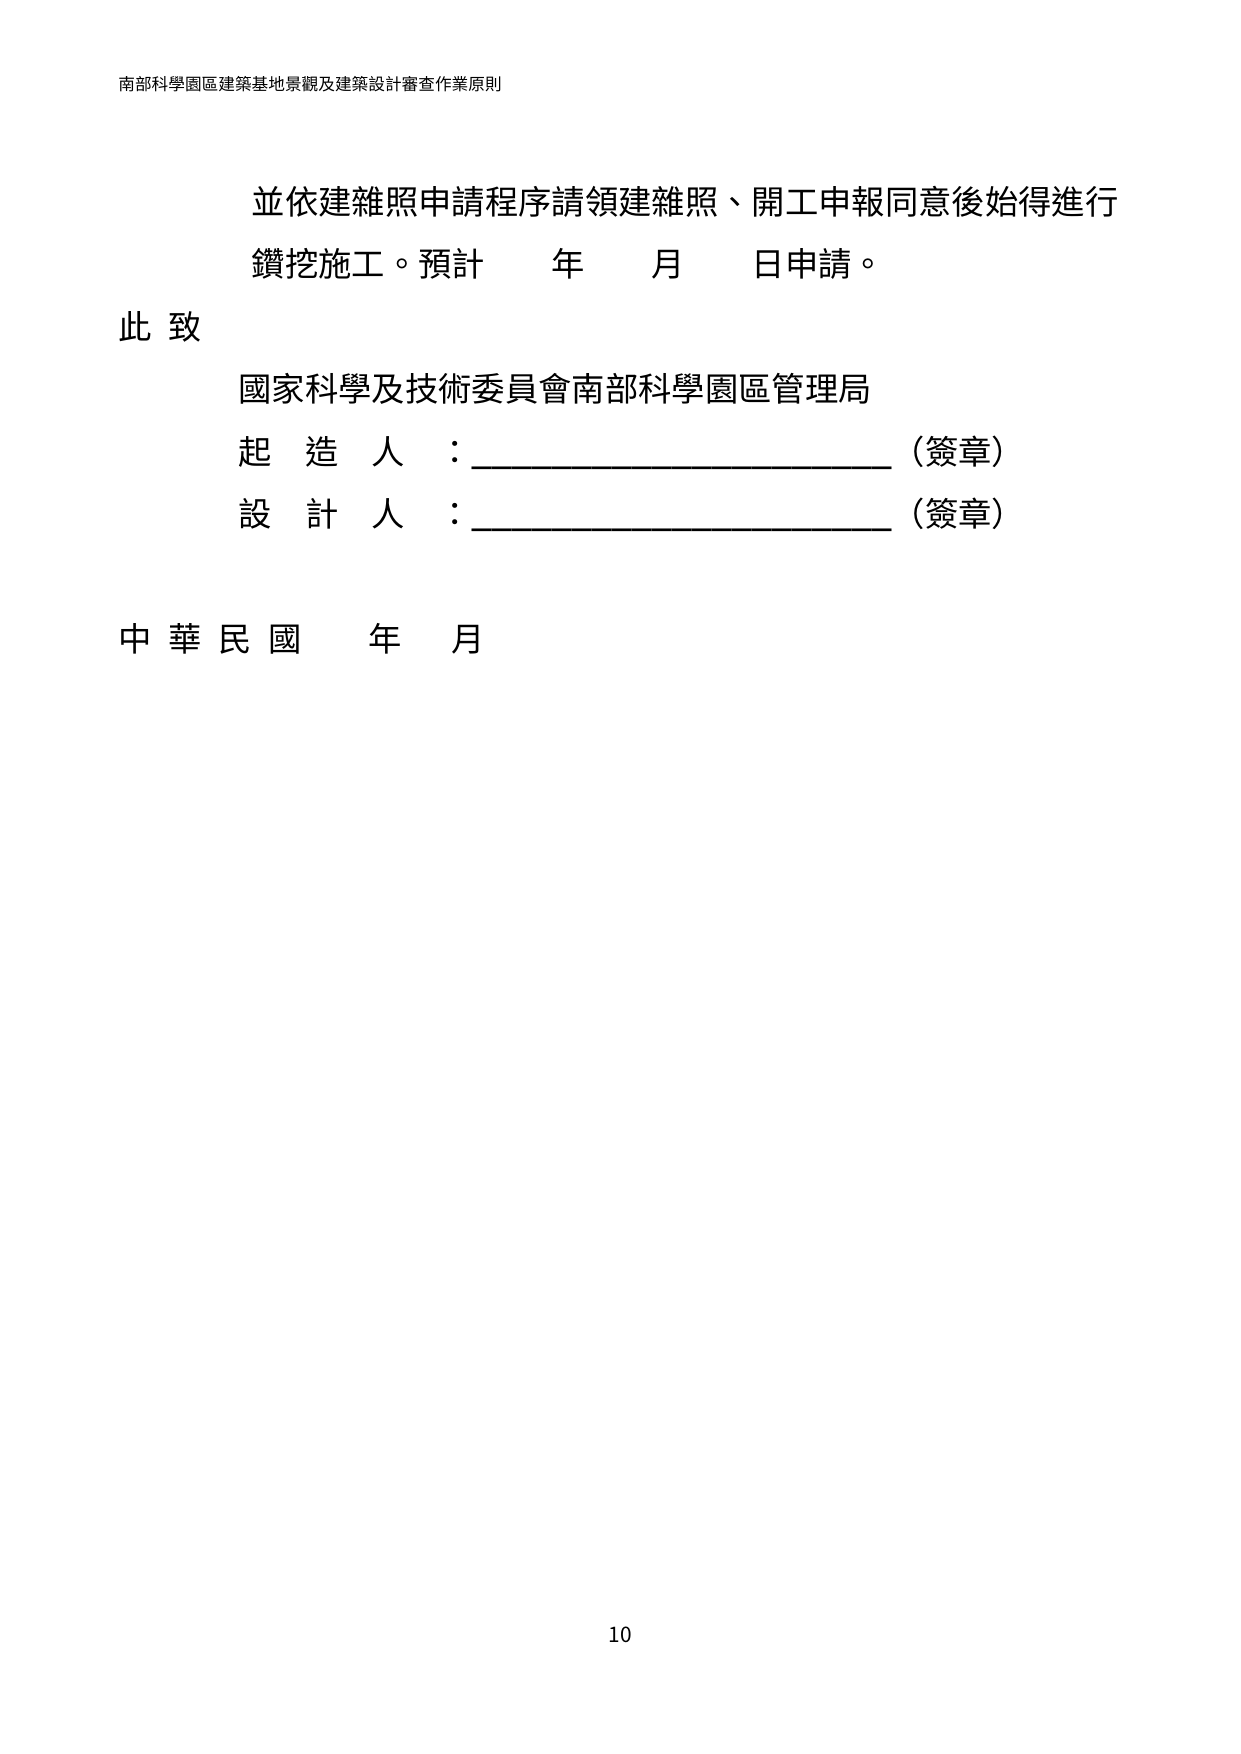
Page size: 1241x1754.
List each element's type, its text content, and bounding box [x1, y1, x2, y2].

text 此 致 [118, 283, 1122, 346]
text 國家科學及技術委員會南部科學園區管理局 [118, 346, 1122, 408]
text 中 華 民 國 年 月 [118, 596, 1122, 658]
text □2.非屬申挖公共管線案件，建築基地退縮地如仍需有鑽挖施工行為，須事先取得管線單位同意再向管理局申請專案核准，並依建雜照申請程序請領建雜照、開工申報同意後始得進行鑽挖施工。預計 年 月 日申請。 [118, 158, 1122, 283]
text 起 造 人 ：_____________________（簽章） [118, 408, 1122, 471]
text 設 計 人 ：_____________________（簽章） [118, 471, 1122, 533]
